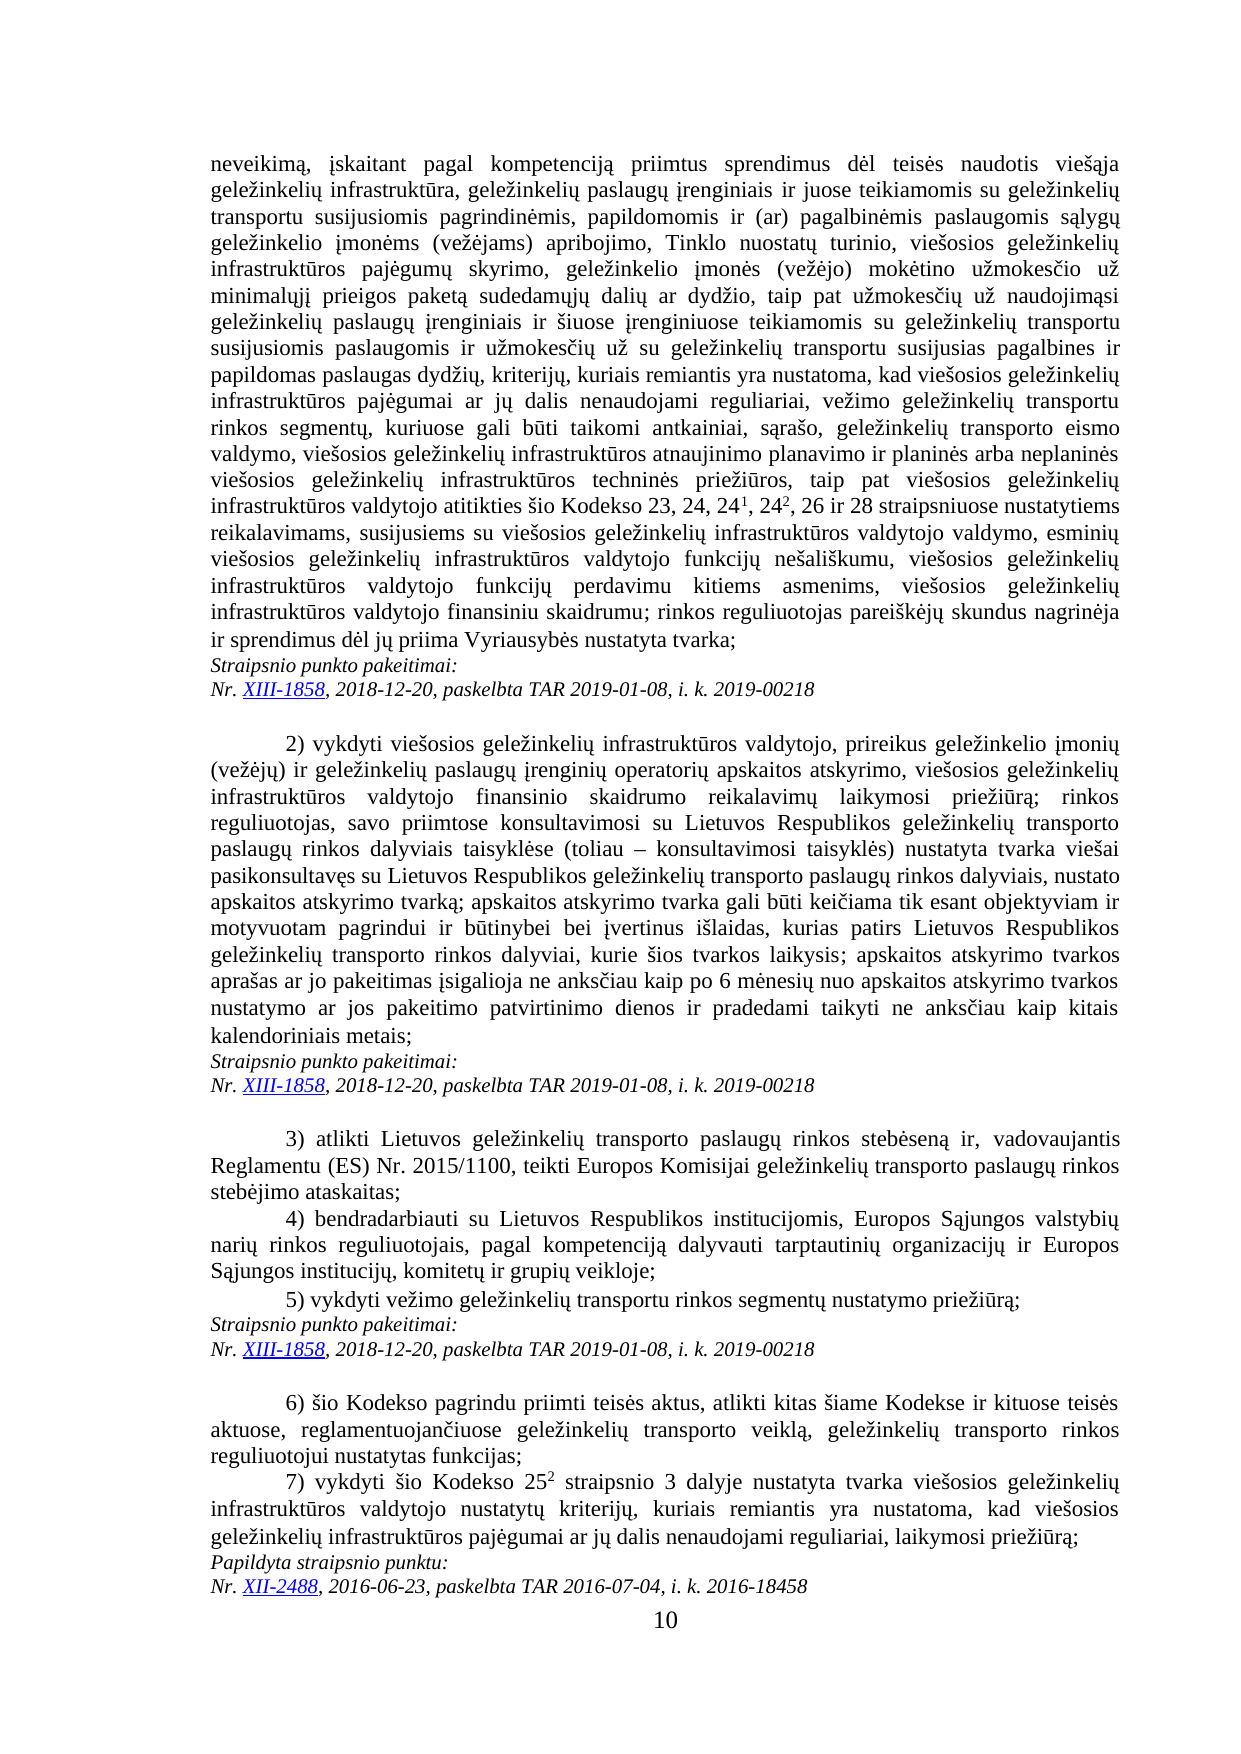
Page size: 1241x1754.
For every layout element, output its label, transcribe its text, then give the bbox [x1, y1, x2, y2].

text neveikimą, įskaitant pagal kompetenciją priimtus sprendimus dėl teisės naudotis viešąja geležinkelių infrastruktūra, geležinkelių paslaugų įrenginiais ir juose teikiamomis su geležinkelių transportu susijusiomis pagrindinėmis, papildomomis ir (ar) pagalbinėmis paslaugomis sąlygų geležinkelio įmonėms (vežėjams) apribojimo, Tinklo nuostatų turinio, viešosios geležinkelių infrastruktūros pajėgumų skyrimo, geležinkelio įmonės (vežėjo) mokėtino užmokesčio už minimalųjį prieigos paketą sudedamųjų dalių ar dydžio, taip pat užmokesčių už naudojimąsi geležinkelių paslaugų įrenginiais ir šiuose įrenginiuose teikiamomis su geležinkelių transportu susijusiomis paslaugomis ir užmokesčių už su geležinkelių transportu susijusias pagalbines ir papildomas paslaugas dydžių, kriterijų, kuriais remiantis yra nustatoma, kad viešosios geležinkelių infrastruktūros pajėgumai ar jų dalis nenaudojami reguliariai, vežimo geležinkelių transportu rinkos segmentų, kuriuose gali būti taikomi antkainiai, sąrašo, geležinkelių transporto eismo valdymo, viešosios geležinkelių infrastruktūros atnaujinimo planavimo ir planinės arba neplaninės viešosios geležinkelių infrastruktūros techninės priežiūros, taip pat viešosios geležinkelių infrastruktūros valdytojo atitikties šio Kodekso 23, 24, 241, 242, 26 ir 28 straipsniuose nustatytiems reikalavimams, susijusiems su viešosios geležinkelių infrastruktūros valdytojo valdymo, esminių viešosios geležinkelių infrastruktūros valdytojo funkcijų nešališkumu, viešosios geležinkelių infrastruktūros valdytojo funkcijų perdavimu kitiems asmenims, viešosios geležinkelių infrastruktūros valdytojo finansiniu skaidrumu; rinkos reguliuotojas pareiškėjų skundus nagrinėja ir sprendimus dėl jų priima Vyriausybės nustatyta tvarka; [210, 150, 1120, 653]
text Nr. XIII-1858, 2018-12-20, paskelbta TAR 2019-01-08, i. k. 2019-00218 [210, 1073, 1120, 1097]
text Straipsnio punkto pakeitimai: [210, 653, 1120, 677]
text 3) atlikti Lietuvos geležinkelių transporto paslaugų rinkos stebėseną ir, vadovaujantis Reglamentu (ES) Nr. 2015/1100, teikti Europos Komisijai geležinkelių transporto paslaugų rinkos stebėjimo ataskaitas; [210, 1126, 1120, 1204]
text Nr. XIII-1858, 2018-12-20, paskelbta TAR 2019-01-08, i. k. 2019-00218 [210, 677, 1120, 701]
text Straipsnio punkto pakeitimai: [210, 1312, 1120, 1336]
text Papildyta straipsnio punktu: [210, 1550, 1120, 1574]
text 2) vykdyti viešosios geležinkelių infrastruktūros valdytojo, prireikus geležinkelio įmonių (vežėjų) ir geležinkelių paslaugų įrenginių operatorių apskaitos atskyrimo, viešosios geležinkelių infrastruktūros valdytojo finansinio skaidrumo reikalavimų laikymosi priežiūrą; rinkos reguliuotojas, savo priimtose konsultavimosi su Lietuvos Respublikos geležinkelių transporto paslaugų rinkos dalyviais taisyklėse (toliau – konsultavimosi taisyklės) nustatyta tvarka viešai pasikonsultavęs su Lietuvos Respublikos geležinkelių transporto paslaugų rinkos dalyviais, nustato apskaitos atskyrimo tvarką; apskaitos atskyrimo tvarka gali būti keičiama tik esant objektyviam ir motyvuotam pagrindui ir būtinybei bei įvertinus išlaidas, kurias patirs Lietuvos Respublikos geležinkelių transporto rinkos dalyviai, kurie šios tvarkos laikysis; apskaitos atskyrimo tvarkos aprašas ar jo pakeitimas įsigalioja ne anksčiau kaip po 6 mėnesių nuo apskaitos atskyrimo tvarkos nustatymo ar jos pakeitimo patvirtinimo dienos ir pradedami taikyti ne anksčiau kaip kitais kalendoriniais metais; [210, 730, 1120, 1049]
text Nr. XII-2488, 2016-06-23, paskelbta TAR 2016-07-04, i. k. 2016-18458 [210, 1574, 1120, 1598]
text Straipsnio punkto pakeitimai: [210, 1049, 1120, 1073]
text 4) bendradarbiauti su Lietuvos Respublikos institucijomis, Europos Sąjungos valstybių narių rinkos reguliuotojais, pagal kompetenciją dalyvauti tarptautinių organizacijų ir Europos Sąjungos institucijų, komitetų ir grupių veikloje; [210, 1204, 1120, 1284]
text 5) vykdyti vežimo geležinkelių transportu rinkos segmentų nustatymo priežiūrą; [210, 1284, 1120, 1312]
text 7) vykdyti šio Kodekso 252 straipsnio 3 dalyje nustatyta tvarka viešosios geležinkelių infrastruktūros valdytojo nustatytų kriterijų, kuriais remiantis yra nustatoma, kad viešosios geležinkelių infrastruktūros pajėgumai ar jų dalis nenaudojami reguliariai, laikymosi priežiūrą; [210, 1468, 1120, 1550]
text Nr. XIII-1858, 2018-12-20, paskelbta TAR 2019-01-08, i. k. 2019-00218 [210, 1336, 1120, 1361]
text 6) šio Kodekso pagrindu priimti teisės aktus, atlikti kitas šiame Kodekse ir kituose teisės aktuose, reglamentuojančiuose geležinkelių transporto veiklą, geležinkelių transporto rinkos reguliuotojui nustatytas funkcijas; [210, 1389, 1120, 1468]
